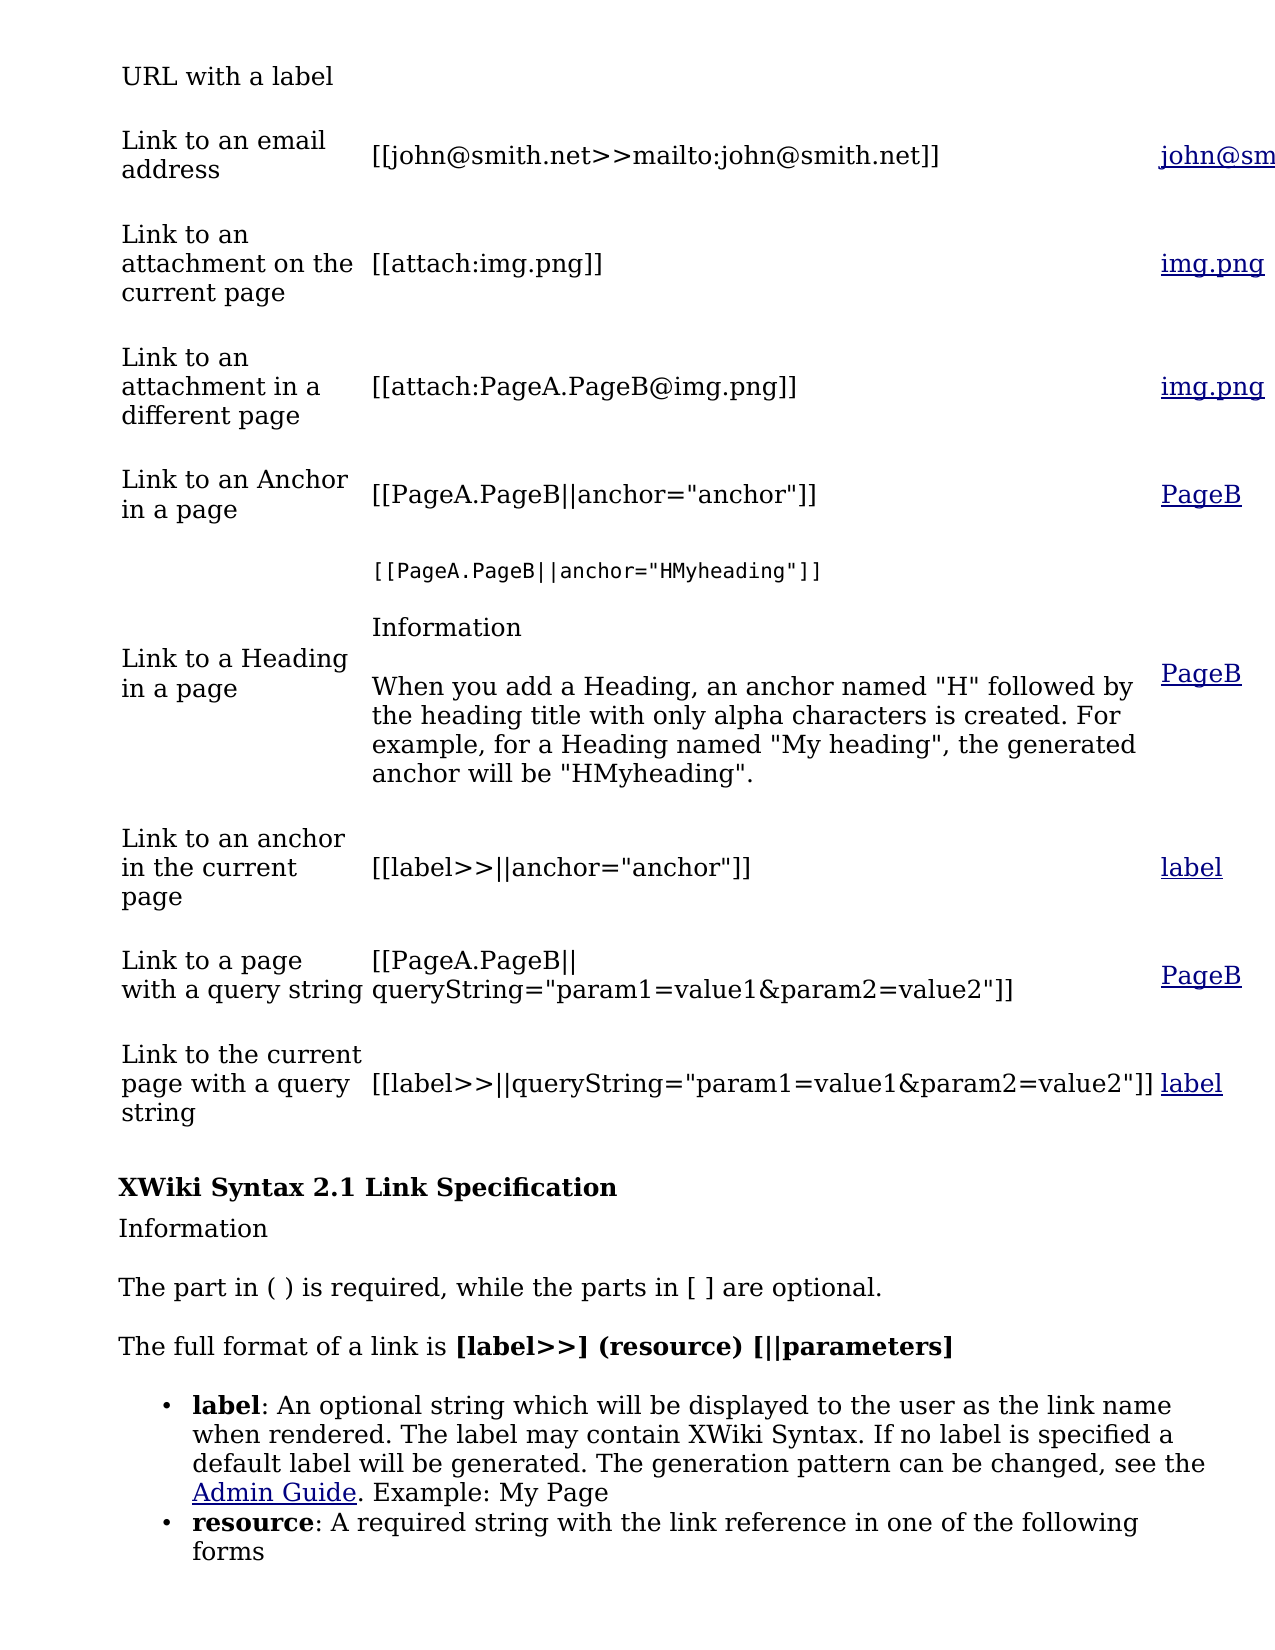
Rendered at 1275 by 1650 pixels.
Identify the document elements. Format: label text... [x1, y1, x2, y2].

table_cell PageB [1158, 463, 1275, 556]
table_cell img.png [1158, 217, 1275, 340]
table_cell label [1158, 821, 1275, 944]
list resource: A required string with the link reference in one of the following forms [162, 1507, 1216, 1566]
table_cell Link to a Heading in a page [118, 556, 369, 821]
table_cell [1158, 59, 1275, 123]
list label: An optional string which will be displayed to the user as the link name when rendered. The label may contain XWiki Syntax. If no label is specified a default label will be generated. The generation pattern can be changed, see the Admin Guide. Example: My Page [162, 1391, 1216, 1507]
table_cell [[PageA.PageB||anchor="HMyheading"]] Information When you add a Heading, an anchor named "H" followed by the heading title with only alpha characters is created. For example, for a Heading named "My heading", the generated anchor will be "HMyheading". [369, 556, 1158, 821]
table_cell [[label>>||anchor="anchor"]] [369, 821, 1158, 944]
table_cell [[PageA.PageB||queryString="param1=value1&param2=value2"]] [369, 944, 1158, 1037]
table_cell Link to an attachment in a different page [118, 340, 369, 463]
table_cell label [1158, 1037, 1275, 1160]
table_cell PageB [1158, 944, 1275, 1037]
table_cell [[label>>||queryString="param1=value1&param2=value2"]] [369, 1037, 1158, 1160]
table_cell [[attach:PageA.PageB@img.png]] [369, 340, 1158, 463]
table_cell Link to an attachment on the current page [118, 217, 369, 340]
table_cell URL with a label [118, 59, 369, 123]
text The full format of a link is [label>>] (resource) [||parameters] [118, 1332, 1216, 1361]
table_cell [[john@smith.net>>mailto:john@smith.net]] [369, 124, 1158, 217]
subtitle XWiki Syntax 2.1 Link Specification [118, 1173, 1216, 1202]
table_cell Link to an anchor in the current page [118, 821, 369, 944]
table_cell Link to an email address [118, 124, 369, 217]
table_cell [[attach:img.png]] [369, 217, 1158, 340]
table_cell john@smith.net [1158, 124, 1275, 168]
text Information [118, 1214, 1216, 1244]
table_cell PageB [1158, 556, 1275, 821]
text The part in ( ) is required, while the parts in [ ] are optional. [118, 1273, 1216, 1302]
table_cell Link to the current page with a query string [118, 1037, 369, 1160]
table_cell Link to an Anchor in a page [118, 463, 369, 556]
table_cell [369, 59, 1158, 123]
table_cell Link to a page with a query string [118, 944, 369, 1037]
table_cell john@smith.net [1158, 168, 1275, 217]
table_cell [[PageA.PageB||anchor="anchor"]] [369, 463, 1158, 556]
table_cell img.png [1158, 340, 1275, 463]
